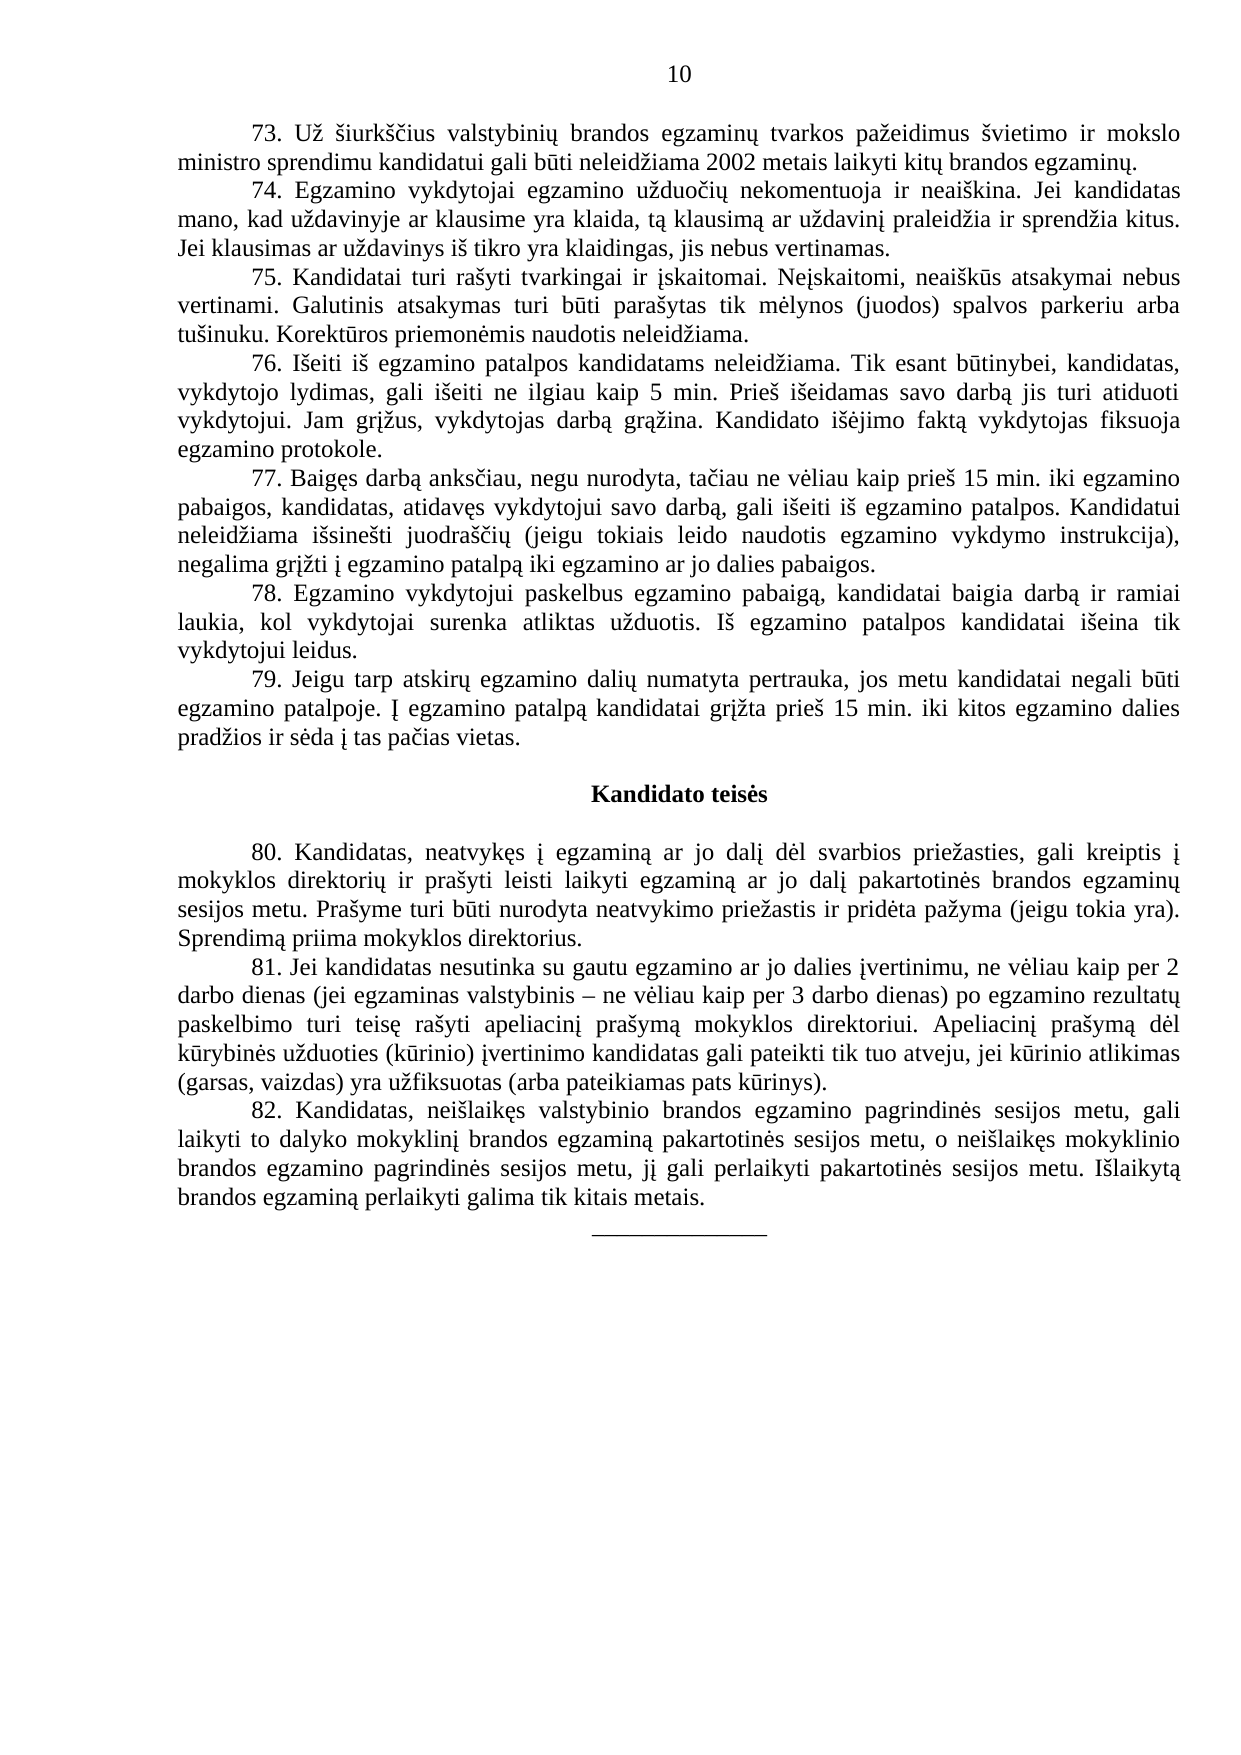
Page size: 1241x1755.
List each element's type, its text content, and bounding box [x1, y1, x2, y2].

text 75. Kandidatai turi rašyti tvarkingai ir įskaitomai. Neįskaitomi, neaiškūs atsakymai nebus vertinami. Galutinis atsakymas turi būti parašytas tik mėlynos (juodos) spalvos parkeriu arba tušinuku. Korektūros priemonėmis naudotis neleidžiama. [177, 262, 1181, 348]
text 74. Egzamino vykdytojai egzamino užduočių nekomentuoja ir neaiškina. Jei kandidatas mano, kad uždavinyje ar klausime yra klaida, tą klausimą ar uždavinį praleidžia ir sprendžia kitus. Jei klausimas ar uždavinys iš tikro yra klaidingas, jis nebus vertinamas. [177, 176, 1181, 262]
text ______________ [177, 1211, 1181, 1239]
text 76. Išeiti iš egzamino patalpos kandidatams neleidžiama. Tik esant būtinybei, kandidatas, vykdytojo lydimas, gali išeiti ne ilgiau kaip 5 min. Prieš išeidamas savo darbą jis turi atiduoti vykdytojui. Jam grįžus, vykdytojas darbą grąžina. Kandidato išėjimo faktą vykdytojas fiksuoja egzamino protokole. [177, 348, 1181, 463]
text 81. Jei kandidatas nesutinka su gautu egzamino ar jo dalies įvertinimu, ne vėliau kaip per 2 darbo dienas (jei egzaminas valstybinis – ne vėliau kaip per 3 darbo dienas) po egzamino rezultatų paskelbimo turi teisę rašyti apeliacinį prašymą mokyklos direktoriui. Apeliacinį prašymą dėl kūrybinės užduoties (kūrinio) įvertinimo kandidatas gali pateikti tik tuo atveju, jei kūrinio atlikimas (garsas, vaizdas) yra užfiksuotas (arba pateikiamas pats kūrinys). [177, 952, 1181, 1096]
text 77. Baigęs darbą anksčiau, negu nurodyta, tačiau ne vėliau kaip prieš 15 min. iki egzamino pabaigos, kandidatas, atidavęs vykdytojui savo darbą, gali išeiti iš egzamino patalpos. Kandidatui neleidžiama išsinešti juodraščių (jeigu tokiais leido naudotis egzamino vykdymo instrukcija), negalima grįžti į egzamino patalpą iki egzamino ar jo dalies pabaigos. [177, 463, 1181, 578]
text 78. Egzamino vykdytojui paskelbus egzamino pabaigą, kandidatai baigia darbą ir ramiai laukia, kol vykdytojai surenka atliktas užduotis. Iš egzamino patalpos kandidatai išeina tik vykdytojui leidus. [177, 578, 1181, 664]
text 80. Kandidatas, neatvykęs į egzaminą ar jo dalį dėl svarbios priežasties, gali kreiptis į mokyklos direktorių ir prašyti leisti laikyti egzaminą ar jo dalį pakartotinės brandos egzaminų sesijos metu. Prašyme turi būti nurodyta neatvykimo priežastis ir pridėta pažyma (jeigu tokia yra). Sprendimą priima mokyklos direktorius. [177, 837, 1181, 952]
text 82. Kandidatas, neišlaikęs valstybinio brandos egzamino pagrindinės sesijos metu, gali laikyti to dalyko mokyklinį brandos egzaminą pakartotinės sesijos metu, o neišlaikęs mokyklinio brandos egzamino pagrindinės sesijos metu, jį gali perlaikyti pakartotinės sesijos metu. Išlaikytą brandos egzaminą perlaikyti galima tik kitais metais. [177, 1096, 1181, 1211]
text 73. Už šiurkščius valstybinių brandos egzaminų tvarkos pažeidimus švietimo ir mokslo ministro sprendimu kandidatui gali būti neleidžiama 2002 metais laikyti kitų brandos egzaminų. [177, 118, 1181, 176]
text 79. Jeigu tarp atskirų egzamino dalių numatyta pertrauka, jos metu kandidatai negali būti egzamino patalpoje. Į egzamino patalpą kandidatai grįžta prieš 15 min. iki kitos egzamino dalies pradžios ir sėda į tas pačias vietas. [177, 664, 1181, 751]
text Kandidato teisės [177, 779, 1181, 808]
